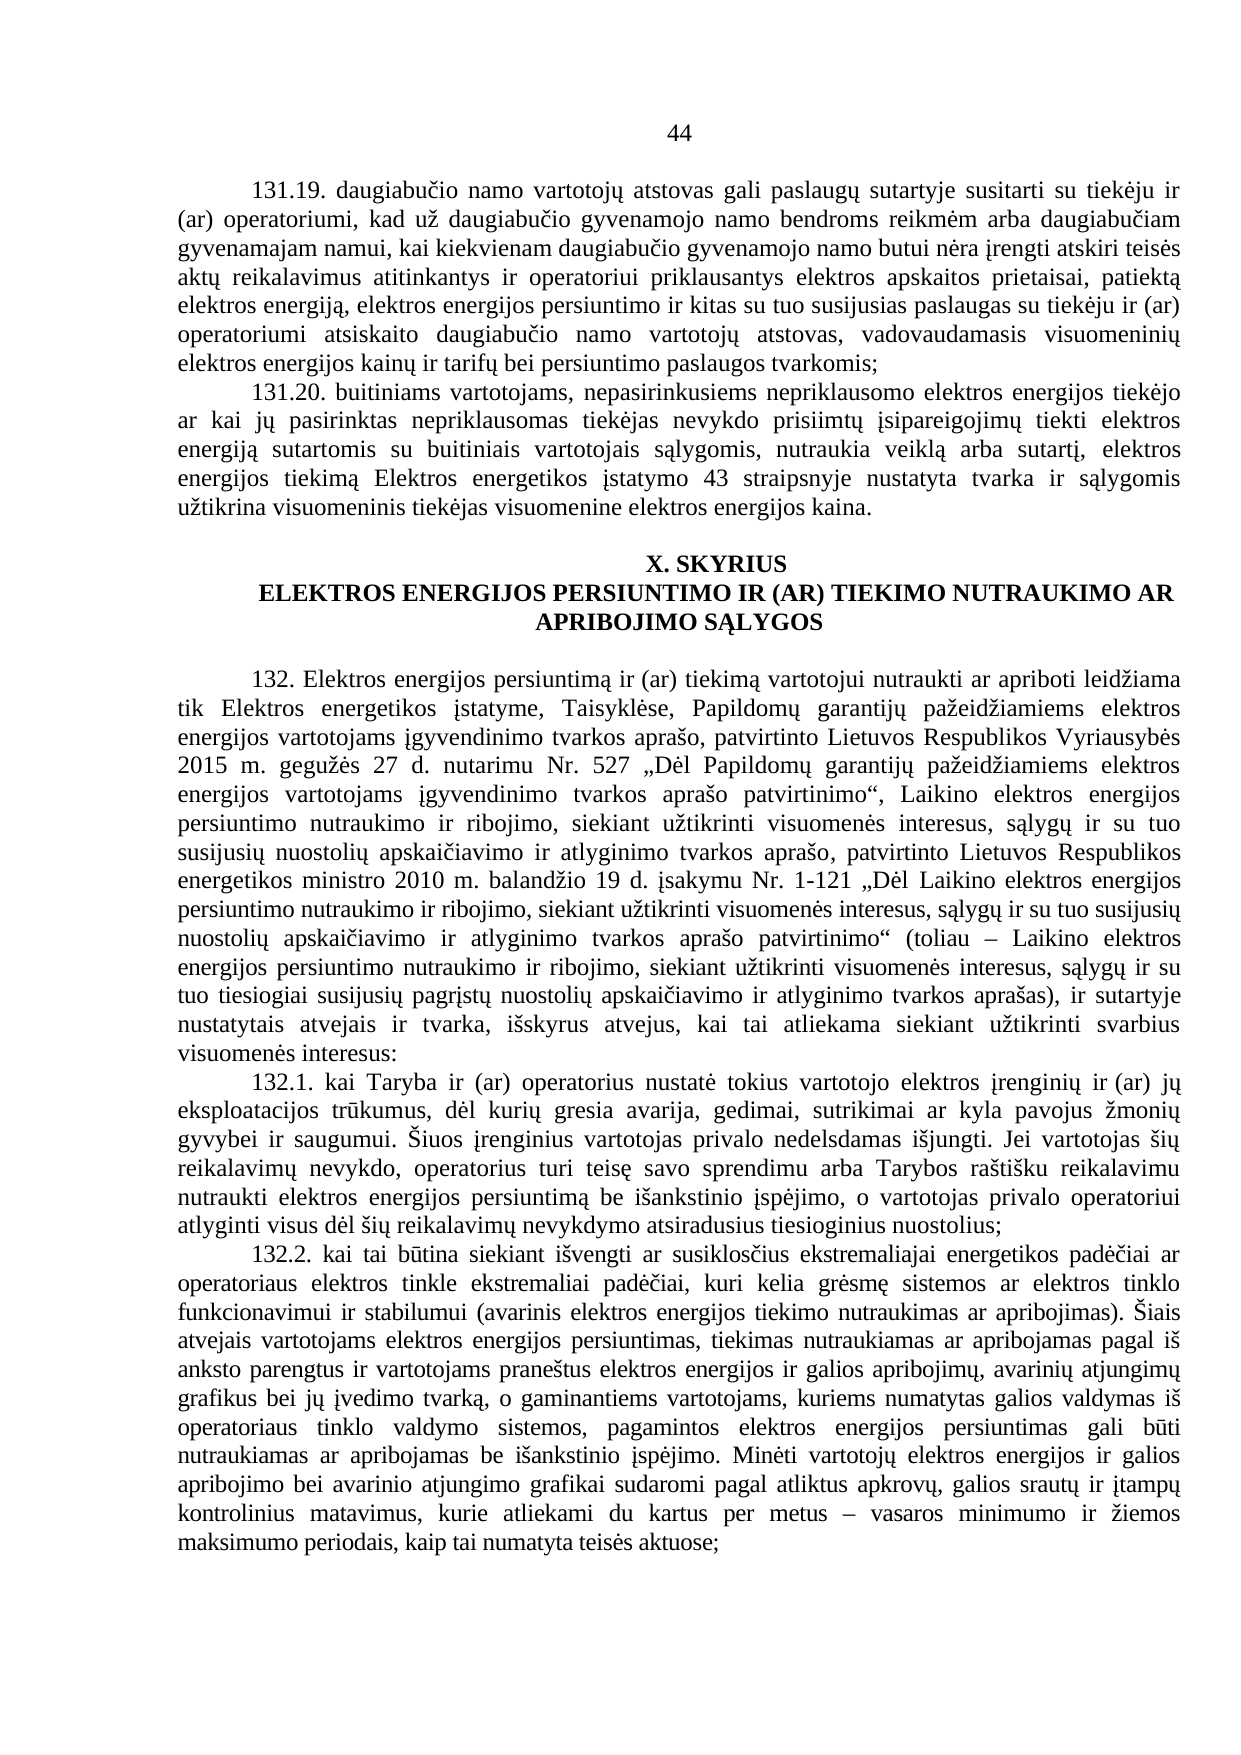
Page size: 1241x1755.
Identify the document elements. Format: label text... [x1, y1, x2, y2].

text 132.1. kai Taryba ir (ar) operatorius nustatė tokius vartotojo elektros įrenginių ir (ar) jų eksploatacijos trūkumus, dėl kurių gresia avarija, gedimai, sutrikimai ar kyla pavojus žmonių gyvybei ir saugumui. Šiuos įrenginius vartotojas privalo nedelsdamas išjungti. Jei vartotojas šių reikalavimų nevykdo, operatorius turi teisę savo sprendimu arba Tarybos raštišku reikalavimu nutraukti elektros energijos persiuntimą be išankstinio įspėjimo, o vartotojas privalo operatoriui atlyginti visus dėl šių reikalavimų nevykdymo atsiradusius tiesioginius nuostolius; [177, 1067, 1181, 1239]
text X. SKYRIUS [177, 549, 1181, 578]
text ELEKTROS ENERGIJOS PERSIUNTIMO IR (AR) TIEKIMO NUTRAUKIMO AR APRIBOJIMO SĄLYGOS [177, 578, 1181, 636]
text 131.20. buitiniams vartotojams, nepasirinkusiems nepriklausomo elektros energijos tiekėjo ar kai jų pasirinktas nepriklausomas tiekėjas nevykdo prisiimtų įsipareigojimų tiekti elektros energiją sutartomis su buitiniais vartotojais sąlygomis, nutraukia veiklą arba sutartį, elektros energijos tiekimą Elektros energetikos įstatymo 43 straipsnyje nustatyta tvarka ir sąlygomis užtikrina visuomeninis tiekėjas visuomenine elektros energijos kaina. [177, 377, 1181, 521]
text 132.2. kai tai būtina siekiant išvengti ar susiklosčius ekstremaliajai energetikos padėčiai ar operatoriaus elektros tinkle ekstremaliai padėčiai, kuri kelia grėsmę sistemos ar elektros tinklo funkcionavimui ir stabilumui (avarinis elektros energijos tiekimo nutraukimas ar apribojimas). Šiais atvejais vartotojams elektros energijos persiuntimas, tiekimas nutraukiamas ar apribojamas pagal iš anksto parengtus ir vartotojams praneštus elektros energijos ir galios apribojimų, avarinių atjungimų grafikus bei jų įvedimo tvarką, o gaminantiems vartotojams, kuriems numatytas galios valdymas iš operatoriaus tinklo valdymo sistemos, pagamintos elektros energijos persiuntimas gali būti nutraukiamas ar apribojamas be išankstinio įspėjimo. Minėti vartotojų elektros energijos ir galios apribojimo bei avarinio atjungimo grafikai sudaromi pagal atliktus apkrovų, galios srautų ir įtampų kontrolinius matavimus, kurie atliekami du kartus per metus – vasaros minimumo ir žiemos maksimumo periodais, kaip tai numatyta teisės aktuose; [177, 1239, 1181, 1556]
text 131.19. daugiabučio namo vartotojų atstovas gali paslaugų sutartyje susitarti su tiekėju ir (ar) operatoriumi, kad už daugiabučio gyvenamojo namo bendroms reikmėm arba daugiabučiam gyvenamajam namui, kai kiekvienam daugiabučio gyvenamojo namo butui nėra įrengti atskiri teisės aktų reikalavimus atitinkantys ir operatoriui priklausantys elektros apskaitos prietaisai, patiektą elektros energiją, elektros energijos persiuntimo ir kitas su tuo susijusias paslaugas su tiekėju ir (ar) operatoriumi atsiskaito daugiabučio namo vartotojų atstovas, vadovaudamasis visuomeninių elektros energijos kainų ir tarifų bei persiuntimo paslaugos tvarkomis; [177, 176, 1181, 377]
text 132. Elektros energijos persiuntimą ir (ar) tiekimą vartotojui nutraukti ar apriboti leidžiama tik Elektros energetikos įstatyme, Taisyklėse, Papildomų garantijų pažeidžiamiems elektros energijos vartotojams įgyvendinimo tvarkos aprašo, patvirtinto Lietuvos Respublikos Vyriausybės 2015 m. gegužės 27 d. nutarimu Nr. 527 „Dėl Papildomų garantijų pažeidžiamiems elektros energijos vartotojams įgyvendinimo tvarkos aprašo patvirtinimo“, Laikino elektros energijos persiuntimo nutraukimo ir ribojimo, siekiant užtikrinti visuomenės interesus, sąlygų ir su tuo susijusių nuostolių apskaičiavimo ir atlyginimo tvarkos aprašo, patvirtinto Lietuvos Respublikos energetikos ministro 2010 m. balandžio 19 d. įsakymu Nr. 1-121 „Dėl Laikino elektros energijos persiuntimo nutraukimo ir ribojimo, siekiant užtikrinti visuomenės interesus, sąlygų ir su tuo susijusių nuostolių apskaičiavimo ir atlyginimo tvarkos aprašo patvirtinimo“ (toliau – Laikino elektros energijos persiuntimo nutraukimo ir ribojimo, siekiant užtikrinti visuomenės interesus, sąlygų ir su tuo tiesiogiai susijusių pagrįstų nuostolių apskaičiavimo ir atlyginimo tvarkos aprašas), ir sutartyje nustatytais atvejais ir tvarka, išskyrus atvejus, kai tai atliekama siekiant užtikrinti svarbius visuomenės interesus: [177, 664, 1181, 1067]
